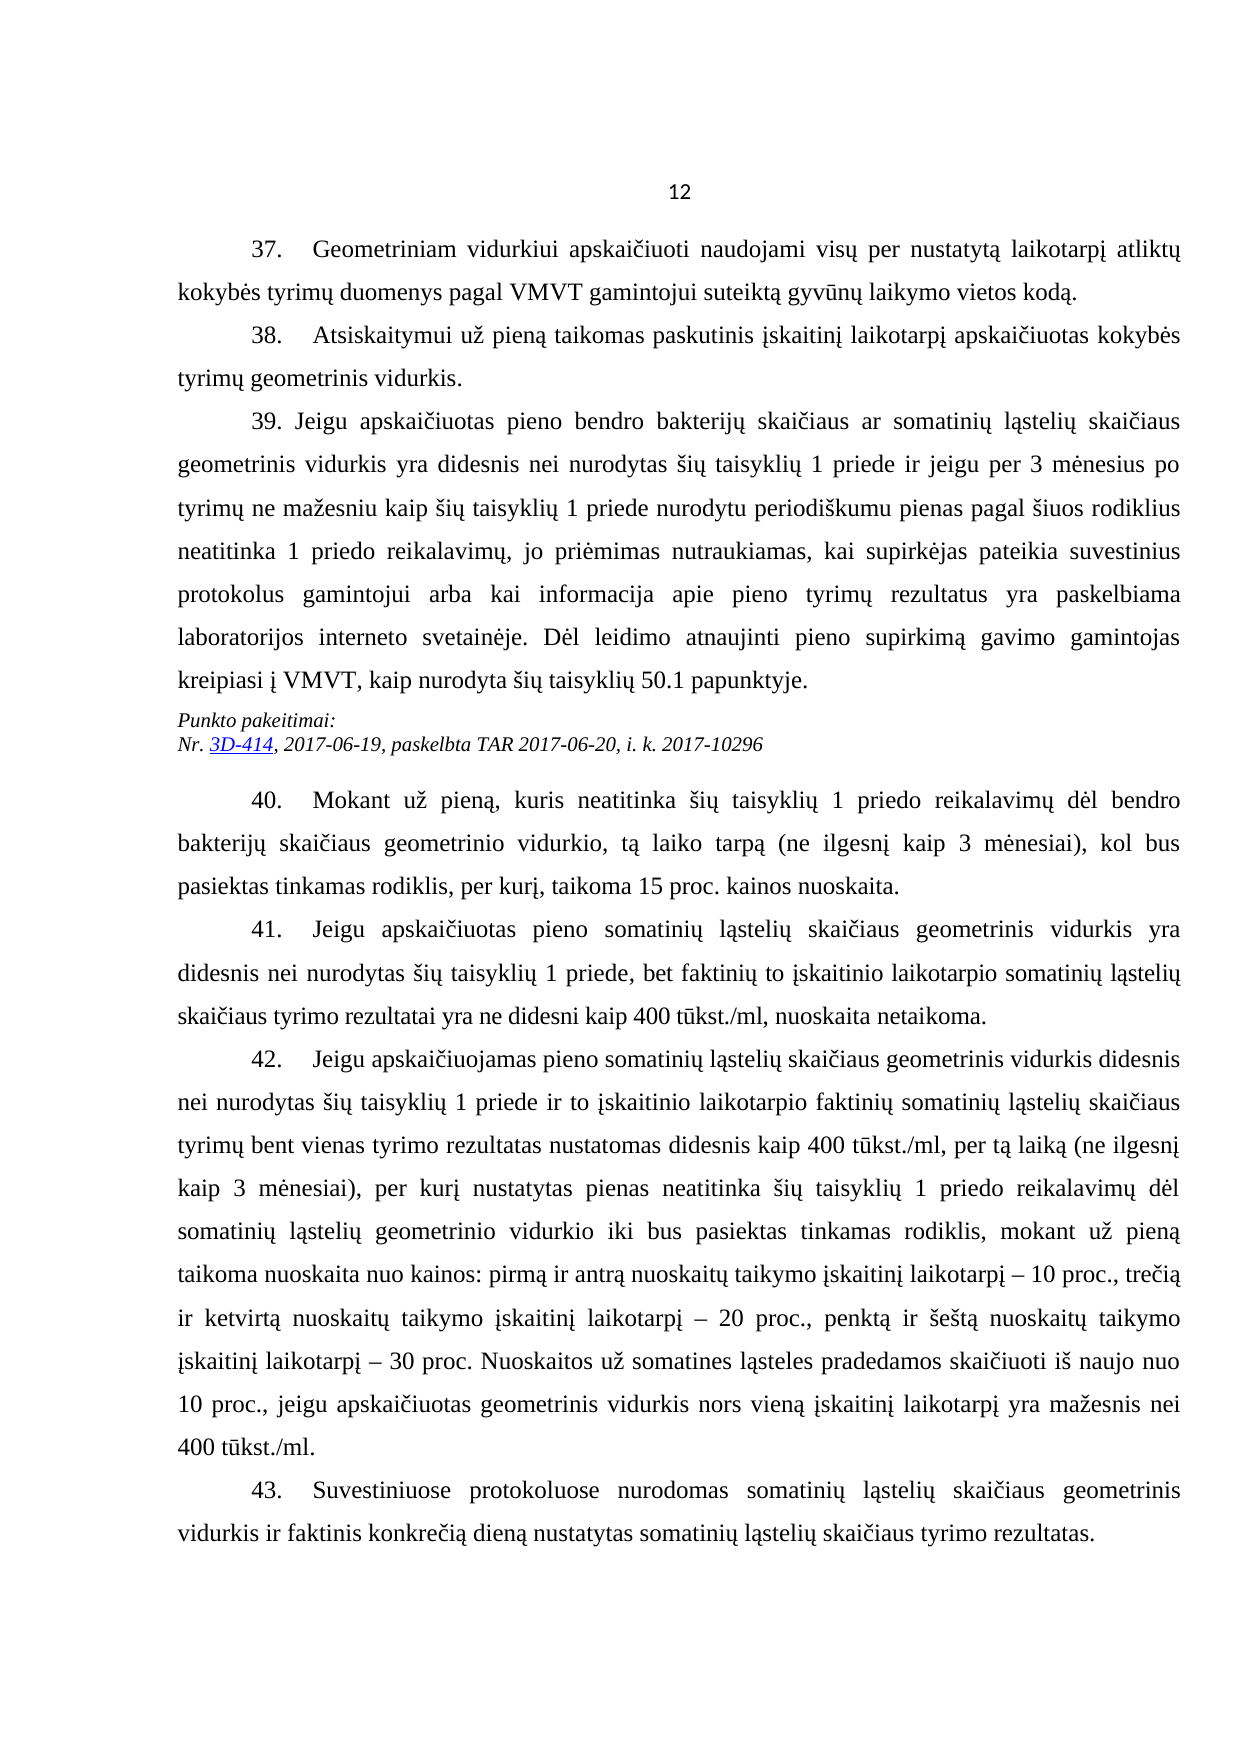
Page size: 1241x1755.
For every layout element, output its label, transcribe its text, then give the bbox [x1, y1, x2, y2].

text 42. Jeigu apskaičiuojamas pieno somatinių ląstelių skaičiaus geometrinis vidurkis didesnis nei nurodytas šių taisyklių 1 priede ir to įskaitinio laikotarpio faktinių somatinių ląstelių skaičiaus tyrimų bent vienas tyrimo rezultatas nustatomas didesnis kaip 400 tūkst./ml, per tą laiką (ne ilgesnį kaip 3 mėnesiai), per kurį nustatytas pienas neatitinka šių taisyklių 1 priedo reikalavimų dėl somatinių ląstelių geometrinio vidurkio iki bus pasiektas tinkamas rodiklis, mokant už pieną taikoma nuoskaita nuo kainos: pirmą ir antrą nuoskaitų taikymo įskaitinį laikotarpį – 10 proc., trečią ir ketvirtą nuoskaitų taikymo įskaitinį laikotarpį – 20 proc., penktą ir šeštą nuoskaitų taikymo įskaitinį laikotarpį – 30 proc. Nuoskaitos už somatines ląsteles pradedamos skaičiuoti iš naujo nuo 10 proc., jeigu apskaičiuotas geometrinis vidurkis nors vieną įskaitinį laikotarpį yra mažesnis nei 400 tūkst./ml. [177, 1044, 1181, 1461]
text 39. Jeigu apskaičiuotas pieno bendro bakterijų skaičiaus ar somatinių ląstelių skaičiaus geometrinis vidurkis yra didesnis nei nurodytas šių taisyklių 1 priede ir jeigu per 3 mėnesius po tyrimų ne mažesniu kaip šių taisyklių 1 priede nurodytu periodiškumu pienas pagal šiuos rodiklius neatitinka 1 priedo reikalavimų, jo priėmimas nutraukiamas, kai supirkėjas pateikia suvestinius protokolus gamintojui arba kai informacija apie pieno tyrimų rezultatus yra paskelbiama laboratorijos interneto svetainėje. Dėl leidimo atnaujinti pieno supirkimą gavimo gamintojas kreipiasi į VMVT, kaip nurodyta šių taisyklių 50.1 papunktyje. [177, 406, 1181, 694]
text Nr. 3D-414, 2017-06-19, paskelbta TAR 2017-06-20, i. k. 2017-10296 [177, 732, 1181, 756]
text 38. Atsiskaitymui už pieną taikomas paskutinis įskaitinį laikotarpį apskaičiuotas kokybės tyrimų geometrinis vidurkis. [177, 320, 1181, 392]
text Punkto pakeitimai: [177, 708, 1181, 732]
text 37. Geometriniam vidurkiui apskaičiuoti naudojami visų per nustatytą laikotarpį atliktų kokybės tyrimų duomenys pagal VMVT gamintojui suteiktą gyvūnų laikymo vietos kodą. [177, 234, 1181, 306]
text 40. Mokant už pieną, kuris neatitinka šių taisyklių 1 priedo reikalavimų dėl bendro bakterijų skaičiaus geometrinio vidurkio, tą laiko tarpą (ne ilgesnį kaip 3 mėnesiai), kol bus pasiektas tinkamas rodiklis, per kurį, taikoma 15 proc. kainos nuoskaita. [177, 785, 1181, 900]
text 41. Jeigu apskaičiuotas pieno somatinių ląstelių skaičiaus geometrinis vidurkis yra didesnis nei nurodytas šių taisyklių 1 priede, bet faktinių to įskaitinio laikotarpio somatinių ląstelių skaičiaus tyrimo rezultatai yra ne didesni kaip 400 tūkst./ml, nuoskaita netaikoma. [177, 914, 1181, 1029]
text 43. Suvestiniuose protokoluose nurodomas somatinių ląstelių skaičiaus geometrinis vidurkis ir faktinis konkrečią dieną nustatytas somatinių ląstelių skaičiaus tyrimo rezultatas. [177, 1475, 1181, 1547]
